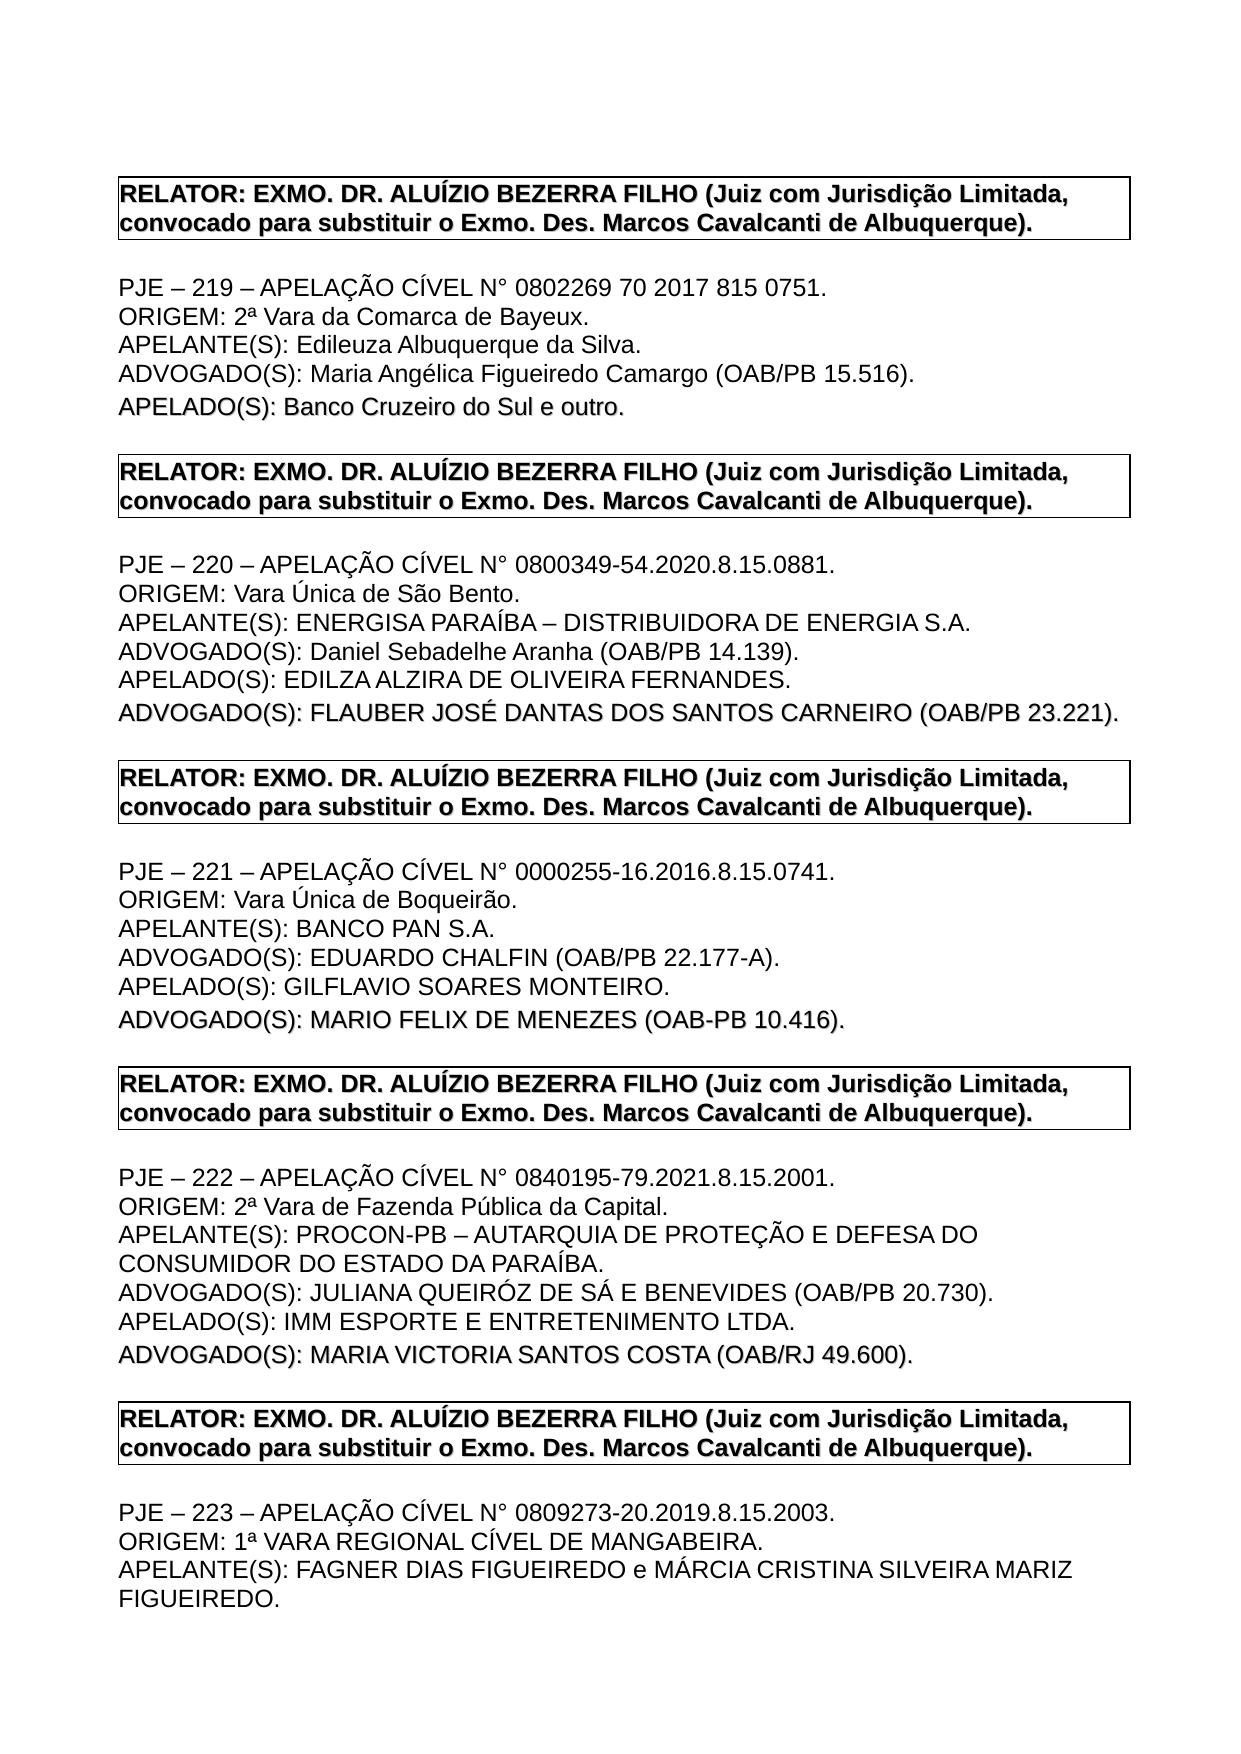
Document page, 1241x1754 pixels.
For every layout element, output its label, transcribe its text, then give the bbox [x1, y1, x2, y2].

text PJE – 221 – APELAÇÃO CÍVEL N° 0000255-16.2016.8.15.0741. [118, 857, 1122, 886]
text APELANTE(S): Edileuza Albuquerque da Silva. [118, 331, 1122, 359]
text APELANTE(S): ENERGISA PARAÍBA – DISTRIBUIDORA DE ENERGIA S.A. [118, 608, 1122, 637]
text ADVOGADO(S): Maria Angélica Figueiredo Camargo (OAB/PB 15.516). [118, 359, 1122, 388]
text APELADO(S): GILFLAVIO SOARES MONTEIRO. [118, 972, 1122, 1001]
text APELADO(S): IMM ESPORTE E ENTRETENIMENTO LTDA. [118, 1307, 1122, 1336]
text APELADO(S): EDILZA ALZIRA DE OLIVEIRA FERNANDES. [118, 666, 1122, 694]
text ORIGEM: Vara Única de Boqueirão. [118, 886, 1122, 914]
text RELATOR: EXMO. DR. ALUÍZIO BEZERRA FILHO (Juiz com Jurisdição Limitada, convocado para substituir o Exmo. Des. Marcos Cavalcanti de Albuquerque). [119, 761, 1129, 823]
text ADVOGADO(S): FLAUBER JOSÉ DANTAS DOS SANTOS CARNEIRO (OAB/PB 23.221). [118, 698, 1131, 727]
text ADVOGADO(S): JULIANA QUEIRÓZ DE SÁ E BENEVIDES (OAB/PB 20.730). [118, 1278, 1122, 1307]
text ORIGEM: 2ª Vara da Comarca de Bayeux. [118, 302, 1122, 331]
text ORIGEM: 2ª Vara de Fazenda Pública da Capital. [118, 1192, 1122, 1221]
text ADVOGADO(S): MARIA VICTORIA SANTOS COSTA (OAB/RJ 49.600). [118, 1340, 1131, 1368]
text PJE – 219 – APELAÇÃO CÍVEL N° 0802269 70 2017 815 0751. [118, 273, 1122, 302]
text RELATOR: EXMO. DR. ALUÍZIO BEZERRA FILHO (Juiz com Jurisdição Limitada, convocado para substituir o Exmo. Des. Marcos Cavalcanti de Albuquerque). [119, 178, 1129, 239]
text PJE – 223 – APELAÇÃO CÍVEL N° 0809273-20.2019.8.15.2003. [118, 1498, 1122, 1527]
text PJE – 222 – APELAÇÃO CÍVEL N° 0840195-79.2021.8.15.2001. [118, 1163, 1122, 1192]
text ADVOGADO(S): Daniel Sebadelhe Aranha (OAB/PB 14.139). [118, 637, 1122, 666]
text ADVOGADO(S): MARIO FELIX DE MENEZES (OAB-PB 10.416). [118, 1005, 1131, 1033]
text PJE – 220 – APELAÇÃO CÍVEL N° 0800349-54.2020.8.15.0881. [118, 551, 1122, 579]
text RELATOR: EXMO. DR. ALUÍZIO BEZERRA FILHO (Juiz com Jurisdição Limitada, convocado para substituir o Exmo. Des. Marcos Cavalcanti de Albuquerque). [119, 1403, 1129, 1464]
text APELANTE(S): FAGNER DIAS FIGUEIREDO e MÁRCIA CRISTINA SILVEIRA MARIZ FIGUEIREDO. [118, 1556, 1122, 1613]
text APELADO(S): Banco Cruzeiro do Sul e outro. [118, 392, 1131, 421]
text RELATOR: EXMO. DR. ALUÍZIO BEZERRA FILHO (Juiz com Jurisdição Limitada, convocado para substituir o Exmo. Des. Marcos Cavalcanti de Albuquerque). [119, 455, 1129, 517]
text APELANTE(S): BANCO PAN S.A. [118, 914, 1122, 943]
text ORIGEM: 1ª VARA REGIONAL CÍVEL DE MANGABEIRA. [118, 1527, 1122, 1556]
text ORIGEM: Vara Única de São Bento. [118, 579, 1122, 608]
text ADVOGADO(S): EDUARDO CHALFIN (OAB/PB 22.177-A). [118, 943, 1122, 972]
text APELANTE(S): PROCON-PB – AUTARQUIA DE PROTEÇÃO E DEFESA DO CONSUMIDOR DO ESTADO DA PARAÍBA. [118, 1221, 1122, 1278]
text RELATOR: EXMO. DR. ALUÍZIO BEZERRA FILHO (Juiz com Jurisdição Limitada, convocado para substituir o Exmo. Des. Marcos Cavalcanti de Albuquerque). [119, 1068, 1129, 1129]
